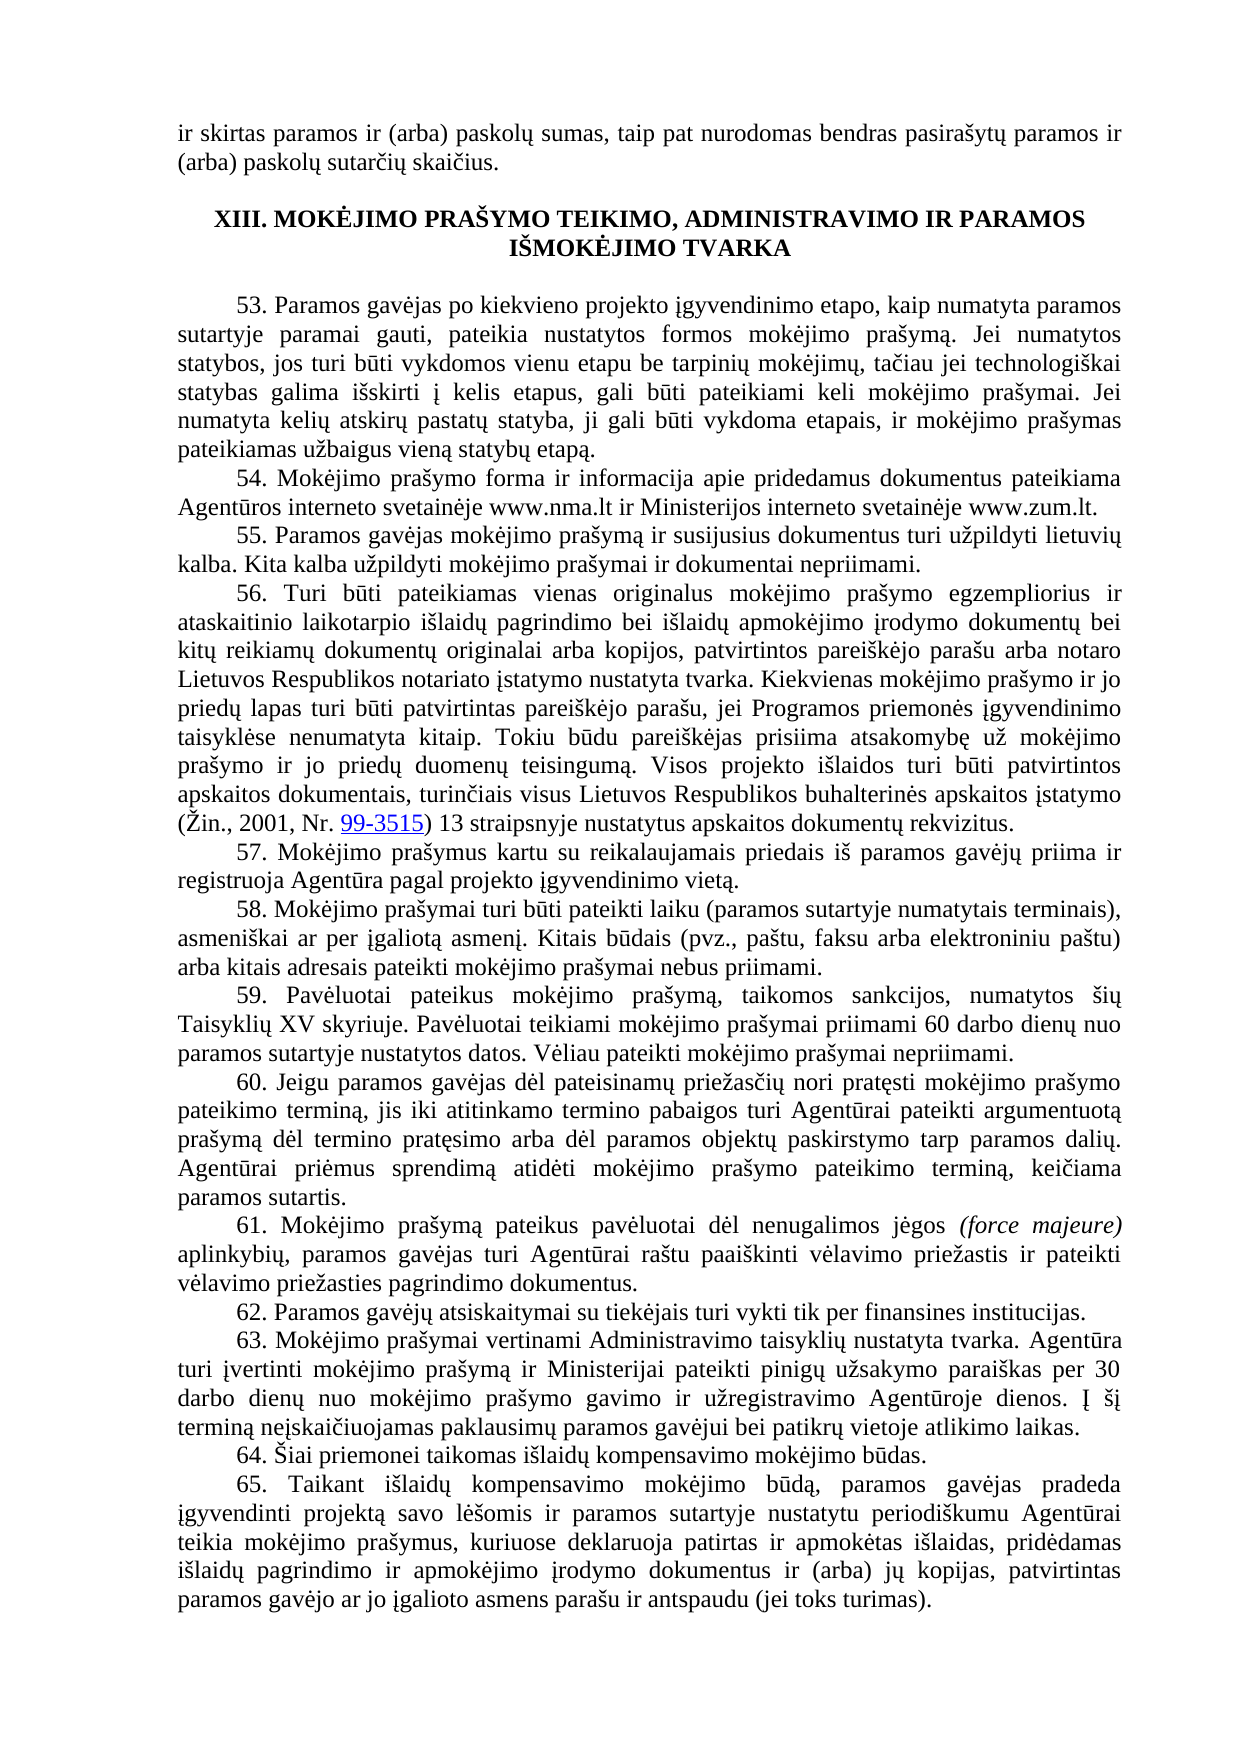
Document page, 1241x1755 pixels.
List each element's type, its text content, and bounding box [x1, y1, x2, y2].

text XIII. MOKĖJIMO PRAŠYMO TEIKIMO, ADMINISTRAVIMO IR PARAMOS IŠMOKĖJIMO TVARKA [177, 204, 1122, 262]
text 65. Taikant išlaidų kompensavimo mokėjimo būdą, paramos gavėjas pradeda įgyvendinti projektą savo lėšomis ir paramos sutartyje nustatytu periodiškumu Agentūrai teikia mokėjimo prašymus, kuriuose deklaruoja patirtas ir apmokėtas išlaidas, pridėdamas išlaidų pagrindimo ir apmokėjimo įrodymo dokumentus ir (arba) jų kopijas, patvirtintas paramos gavėjo ar jo įgalioto asmens parašu ir antspaudu (jei toks turimas). [177, 1469, 1122, 1613]
text 61. Mokėjimo prašymą pateikus pavėluotai dėl nenugalimos jėgos (force majeure) aplinkybių, paramos gavėjas turi Agentūrai raštu paaiškinti vėlavimo priežastis ir pateikti vėlavimo priežasties pagrindimo dokumentus. [177, 1211, 1122, 1297]
text 60. Jeigu paramos gavėjas dėl pateisinamų priežasčių nori pratęsti mokėjimo prašymo pateikimo terminą, jis iki atitinkamo termino pabaigos turi Agentūrai pateikti argumentuotą prašymą dėl termino pratęsimo arba dėl paramos objektų paskirstymo tarp paramos dalių. Agentūrai priėmus sprendimą atidėti mokėjimo prašymo pateikimo terminą, keičiama paramos sutartis. [177, 1067, 1122, 1211]
text 54. Mokėjimo prašymo forma ir informacija apie pridedamus dokumentus pateikiama Agentūros interneto svetainėje www.nma.lt ir Ministerijos interneto svetainėje www.zum.lt. [177, 463, 1122, 521]
text 57. Mokėjimo prašymus kartu su reikalaujamais priedais iš paramos gavėjų priima ir registruoja Agentūra pagal projekto įgyvendinimo vietą. [177, 837, 1122, 894]
text ir skirtas paramos ir (arba) paskolų sumas, taip pat nurodomas bendras pasirašytų paramos ir (arba) paskolų sutarčių skaičius. [177, 118, 1122, 176]
text 62. Paramos gavėjų atsiskaitymai su tiekėjais turi vykti tik per finansines institucijas. [177, 1297, 1122, 1326]
text 58. Mokėjimo prašymai turi būti pateikti laiku (paramos sutartyje numatytais terminais), asmeniškai ar per įgaliotą asmenį. Kitais būdais (pvz., paštu, faksu arba elektroniniu paštu) arba kitais adresais pateikti mokėjimo prašymai nebus priimami. [177, 894, 1122, 981]
text 53. Paramos gavėjas po kiekvieno projekto įgyvendinimo etapo, kaip numatyta paramos sutartyje paramai gauti, pateikia nustatytos formos mokėjimo prašymą. Jei numatytos statybos, jos turi būti vykdomos vienu etapu be tarpinių mokėjimų, tačiau jei technologiškai statybas galima išskirti į kelis etapus, gali būti pateikiami keli mokėjimo prašymai. Jei numatyta kelių atskirų pastatų statyba, ji gali būti vykdoma etapais, ir mokėjimo prašymas pateikiamas užbaigus vieną statybų etapą. [177, 291, 1122, 463]
text 55. Paramos gavėjas mokėjimo prašymą ir susijusius dokumentus turi užpildyti lietuvių kalba. Kita kalba užpildyti mokėjimo prašymai ir dokumentai nepriimami. [177, 521, 1122, 578]
text 56. Turi būti pateikiamas vienas originalus mokėjimo prašymo egzempliorius ir ataskaitinio laikotarpio išlaidų pagrindimo bei išlaidų apmokėjimo įrodymo dokumentų bei kitų reikiamų dokumentų originalai arba kopijos, patvirtintos pareiškėjo parašu arba notaro Lietuvos Respublikos notariato įstatymo nustatyta tvarka. Kiekvienas mokėjimo prašymo ir jo priedų lapas turi būti patvirtintas pareiškėjo parašu, jei Programos priemonės įgyvendinimo taisyklėse nenumatyta kitaip. Tokiu būdu pareiškėjas prisiima atsakomybę už mokėjimo prašymo ir jo priedų duomenų teisingumą. Visos projekto išlaidos turi būti patvirtintos apskaitos dokumentais, turinčiais visus Lietuvos Respublikos buhalterinės apskaitos įstatymo (Žin., 2001, Nr. 99-3515) 13 straipsnyje nustatytus apskaitos dokumentų rekvizitus. [177, 578, 1122, 837]
text 63. Mokėjimo prašymai vertinami Administravimo taisyklių nustatyta tvarka. Agentūra turi įvertinti mokėjimo prašymą ir Ministerijai pateikti pinigų užsakymo paraiškas per 30 darbo dienų nuo mokėjimo prašymo gavimo ir užregistravimo Agentūroje dienos. Į šį terminą neįskaičiuojamas paklausimų paramos gavėjui bei patikrų vietoje atlikimo laikas. [177, 1326, 1122, 1441]
text 64. Šiai priemonei taikomas išlaidų kompensavimo mokėjimo būdas. [177, 1441, 1122, 1469]
text 59. Pavėluotai pateikus mokėjimo prašymą, taikomos sankcijos, numatytos šių Taisyklių XV skyriuje. Pavėluotai teikiami mokėjimo prašymai priimami 60 darbo dienų nuo paramos sutartyje nustatytos datos. Vėliau pateikti mokėjimo prašymai nepriimami. [177, 981, 1122, 1067]
